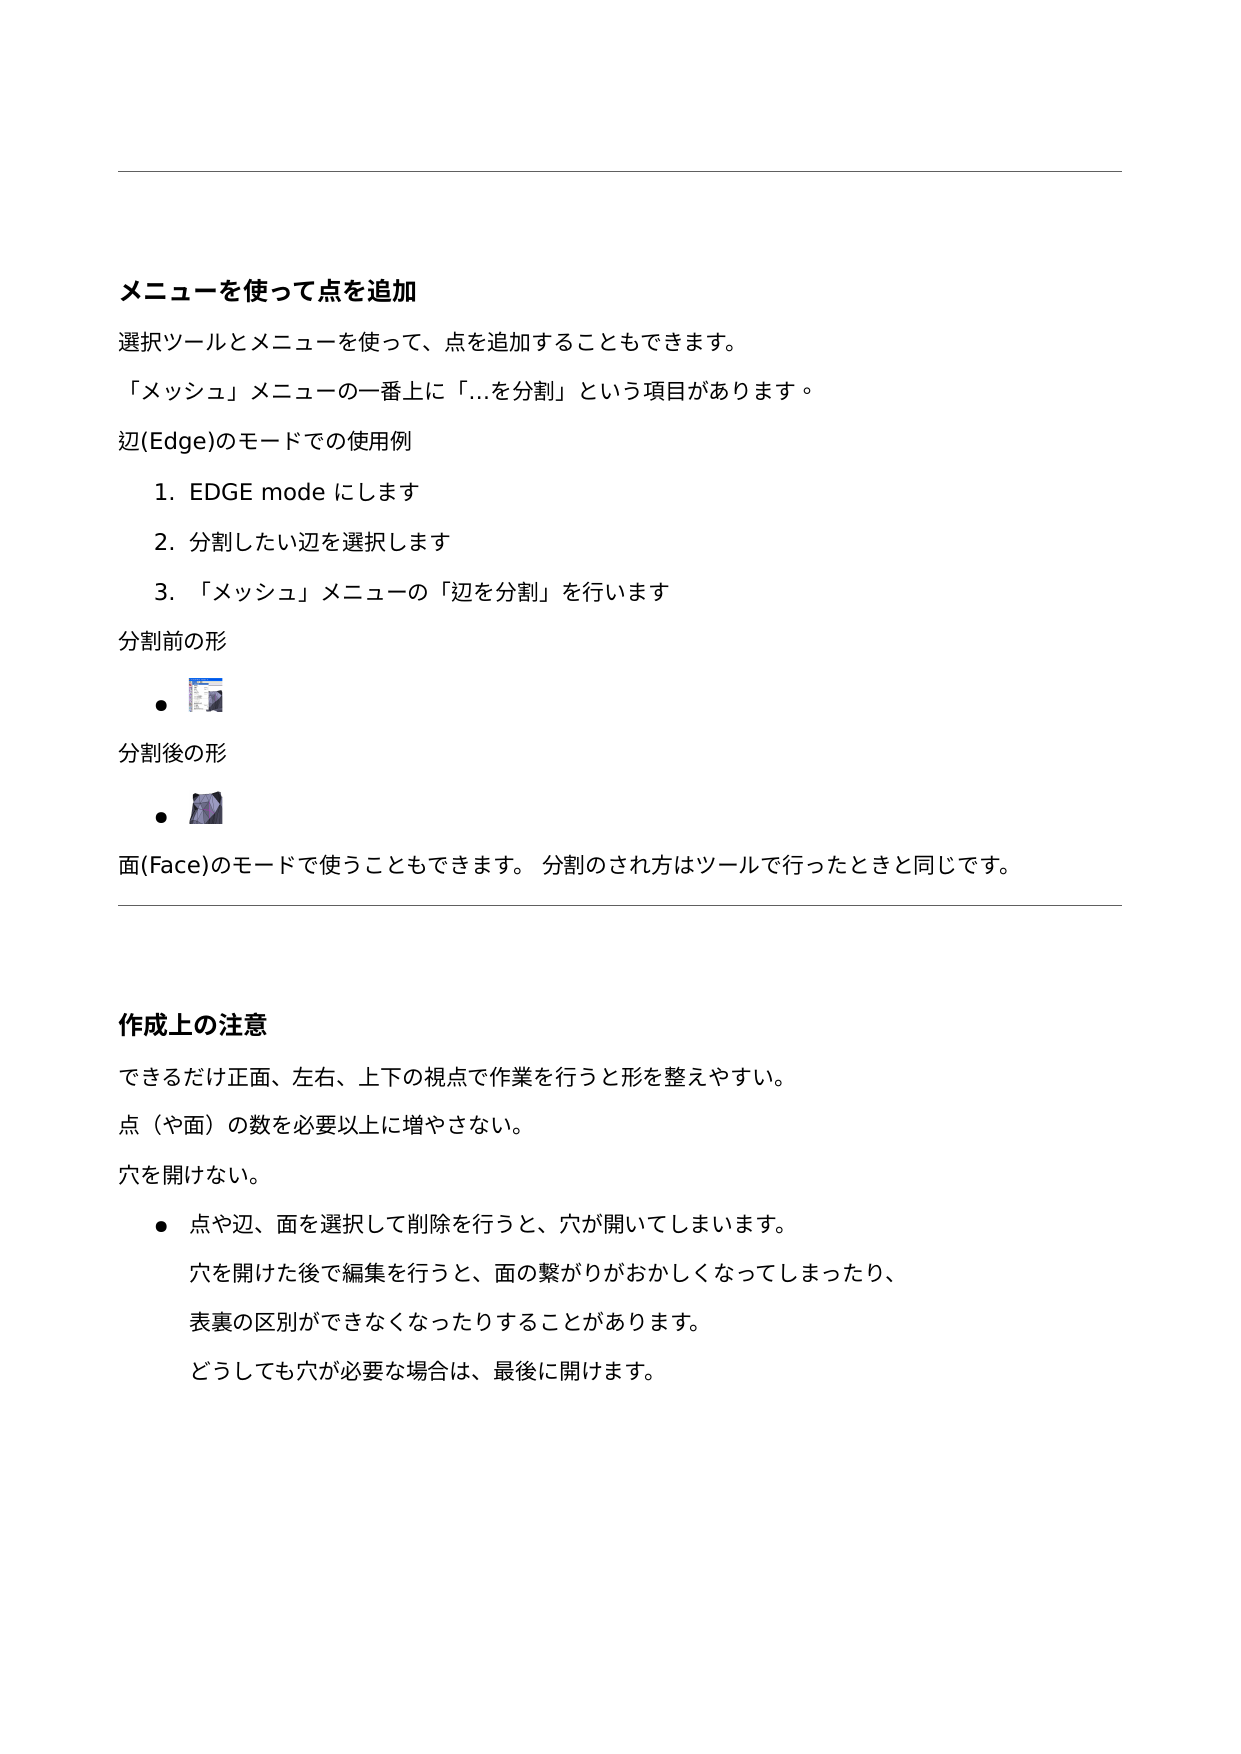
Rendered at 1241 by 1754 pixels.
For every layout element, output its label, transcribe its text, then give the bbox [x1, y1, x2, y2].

text 点（や面）の数を必要以上に増やさない。 [118, 1114, 1122, 1139]
list 穴を開けた後で編集を行うと、面の繋がりがおかしくなってしまったり、 [153, 1261, 1122, 1286]
picture [188, 678, 223, 712]
text 分割前の形 [118, 629, 1122, 655]
text 辺(Edge)のモードでの使用例 [118, 428, 1122, 455]
list 表裏の区別ができなくなったりすることがあります。 [153, 1310, 1122, 1335]
text できるだけ正面、左右、上下の視点で作業を行うと形を整えやすい。 [118, 1064, 1122, 1090]
list 分割したい辺を選択します [153, 529, 1122, 556]
text 選択ツールとメニューを使って、点を追加することもできます。 [118, 330, 1122, 356]
list 「メッシュ」メニューの「辺を分割」を行います [153, 579, 1122, 606]
text 穴を開けない。 [118, 1163, 1122, 1188]
picture [188, 790, 223, 824]
text 分割後の形 [118, 741, 1122, 766]
text 「メッシュ」メニューの一番上に「…を分割」という項目があります。 [118, 379, 1122, 405]
subtitle 作成上の注意 [118, 1011, 1122, 1040]
list EDGE mode にします [153, 479, 1122, 505]
subtitle メニューを使って点を追加 [118, 277, 1122, 306]
list どうしても穴が必要な場合は、最後に開けます。 [153, 1359, 1122, 1384]
list 点や辺、面を選択して削除を行うと、穴が開いてしまいます。 [153, 1212, 1122, 1237]
text 面(Face)のモードで使うこともできます。 分割のされ方はツールで行ったときと同じです。 [118, 852, 1122, 879]
